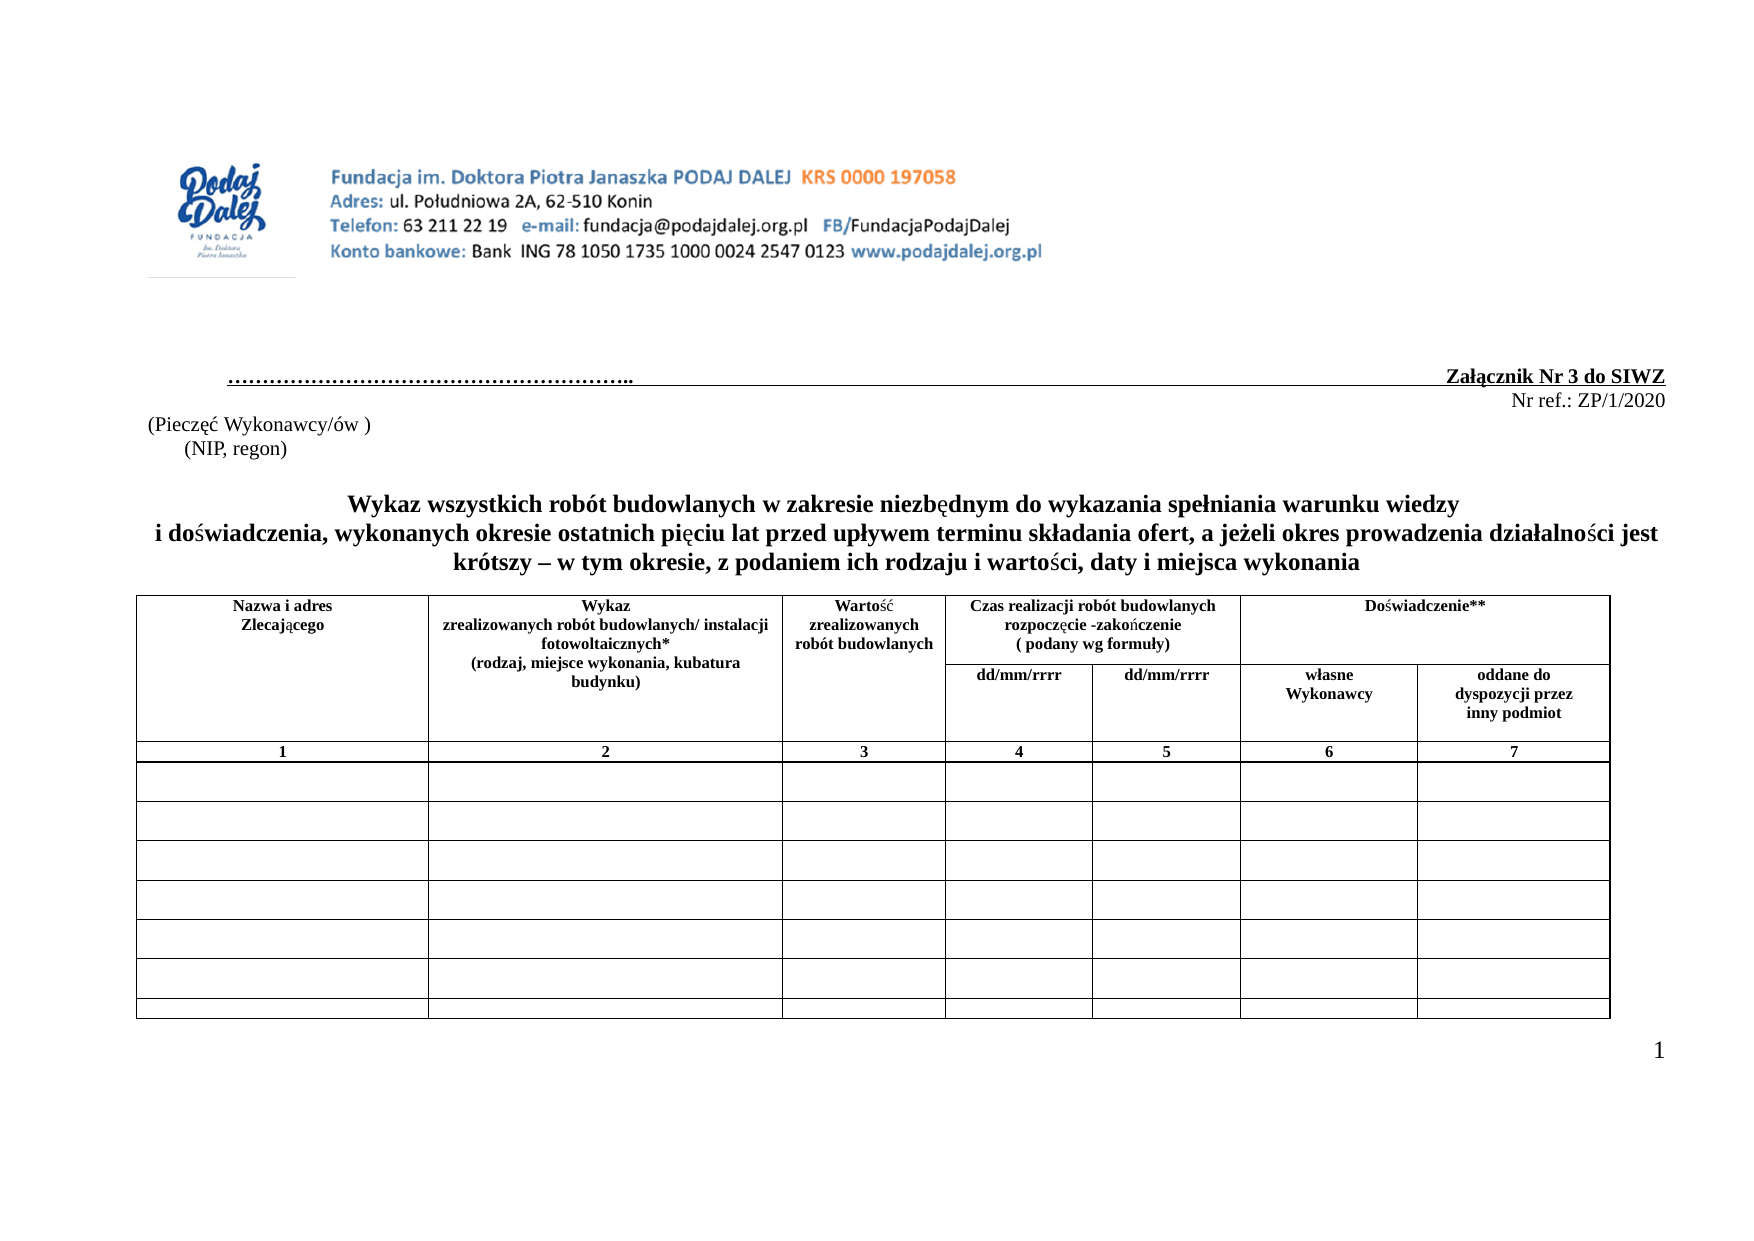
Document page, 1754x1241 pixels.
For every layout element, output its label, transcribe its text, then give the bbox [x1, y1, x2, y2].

table_header Wartość zrealizowanych robót budowlanych [783, 596, 945, 741]
table_header Wykaz zrealizowanych robót budowlanych/ instalacji fotowoltaicznych* (rodzaj, miejsce wykonania, kubatura budynku) [429, 596, 782, 741]
table_cell [1241, 841, 1417, 879]
table_cell [783, 881, 945, 919]
table_cell [429, 959, 782, 998]
table_cell [1093, 959, 1240, 998]
table_cell [1093, 802, 1240, 840]
table_cell [137, 881, 428, 919]
table_cell [137, 763, 428, 801]
table_cell [429, 920, 782, 958]
table_cell oddane do dyspozycji przez inny podmiot [1418, 665, 1609, 741]
table_cell [783, 920, 945, 958]
table_cell [1418, 999, 1609, 1018]
table_cell [1241, 959, 1417, 998]
table_cell [783, 999, 945, 1018]
table_cell [1418, 920, 1609, 958]
table_cell [1418, 881, 1609, 919]
text ………………………………………………….. Załącznik Nr 3 do SIWZ [148, 364, 1665, 388]
table_cell [946, 999, 1092, 1018]
table_cell [137, 999, 428, 1018]
table_cell [946, 881, 1092, 919]
table_cell [1241, 881, 1417, 919]
table_cell [1418, 802, 1609, 840]
table_cell 1 [137, 742, 428, 761]
text Nr ref.: ZP/1/2020 [1033, 388, 1665, 412]
table_cell 7 [1418, 742, 1609, 761]
table_cell [946, 841, 1092, 879]
table_cell [1093, 763, 1240, 801]
table_cell [137, 802, 428, 840]
table_cell [137, 959, 428, 998]
table_cell [429, 881, 782, 919]
table_cell [429, 999, 782, 1018]
table_cell [429, 802, 782, 840]
table_cell 2 [429, 742, 782, 761]
table_cell [1093, 881, 1240, 919]
table_cell [946, 959, 1092, 998]
table_cell [1093, 999, 1240, 1018]
table_cell [1418, 763, 1609, 801]
text (NIP, regon) [148, 436, 1665, 460]
table_cell [429, 841, 782, 879]
table_cell własne Wykonawcy [1241, 665, 1417, 741]
table_cell [946, 763, 1092, 801]
table_cell [783, 802, 945, 840]
table_cell [1241, 802, 1417, 840]
table_cell dd/mm/rrrr [1093, 665, 1240, 741]
table_cell 6 [1241, 742, 1417, 761]
table_cell [1241, 920, 1417, 958]
text (Pieczęć Wykonawcy/ów ) [148, 412, 1665, 436]
table_cell [783, 763, 945, 801]
table_cell [946, 802, 1092, 840]
table_cell [1093, 920, 1240, 958]
table_cell [1093, 841, 1240, 879]
table_cell dd/mm/rrrr [946, 665, 1092, 741]
table_cell [1241, 763, 1417, 801]
table_cell 4 [946, 742, 1092, 761]
table_cell [1241, 999, 1417, 1018]
table_cell 5 [1093, 742, 1240, 761]
table_cell [429, 763, 782, 801]
text Wykaz wszystkich robót budowlanych w zakresie niezbędnym do wykazania spełniania warunku wiedzy i doświadczenia, wykonanych okresie ostatnich pięciu lat przed upływem terminu składania ofert, a jeżeli okres prowadzenia działalności jest krótszy – w tym okresie, z podaniem ich rodzaju i wartości, daty i miejsca wykonania [148, 489, 1665, 575]
table_cell [137, 841, 428, 879]
table_header Czas realizacji robót budowlanych rozpoczęcie -zakończenie ( podany wg formuły) [946, 596, 1240, 663]
table_cell [1418, 959, 1609, 998]
table_cell [1418, 841, 1609, 879]
table_header Nazwa i adres Zlecającego [137, 596, 428, 741]
table_cell [783, 959, 945, 998]
table_header Doświadczenie** [1241, 596, 1609, 663]
table_cell [137, 920, 428, 958]
table_cell 3 [783, 742, 945, 761]
table_cell [783, 841, 945, 879]
table_cell [946, 920, 1092, 958]
